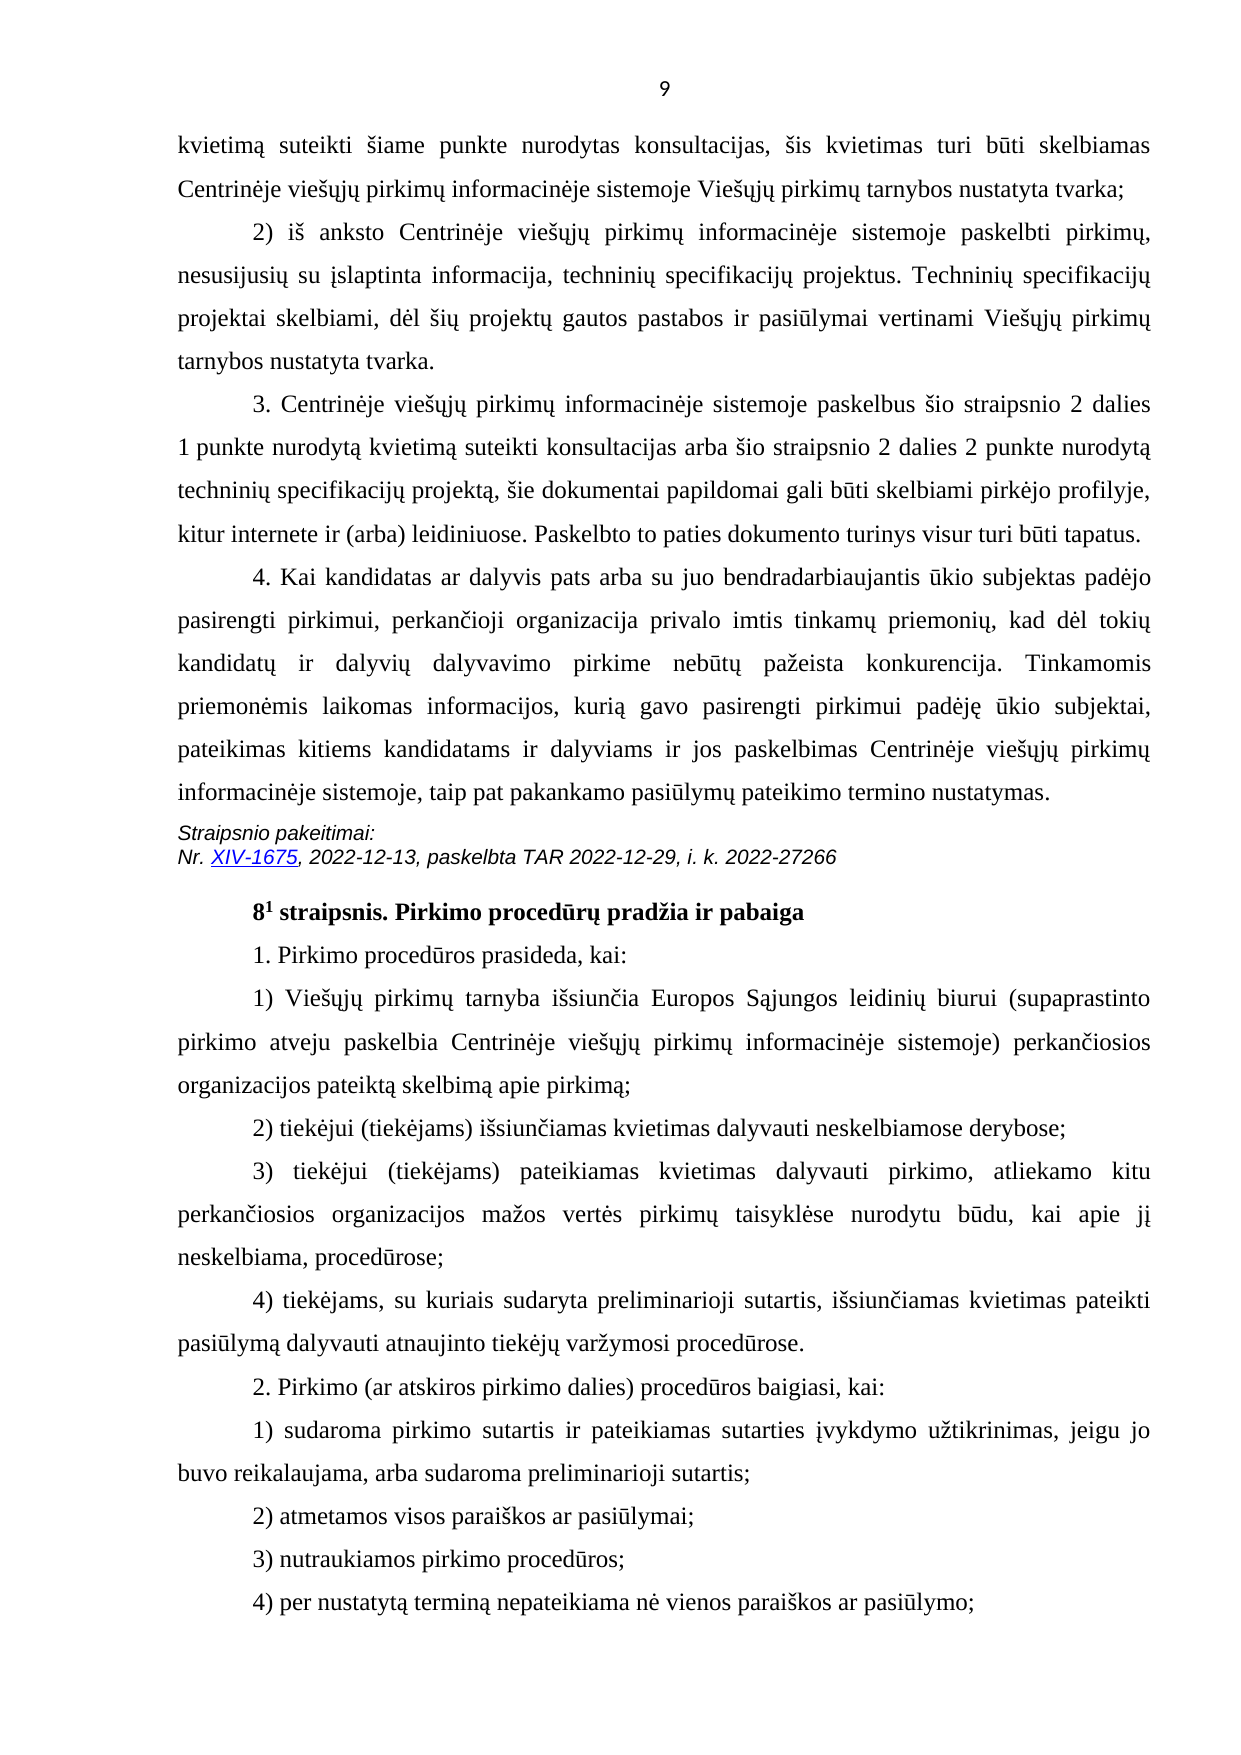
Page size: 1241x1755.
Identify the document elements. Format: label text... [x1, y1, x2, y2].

text 4) tiekėjams, su kuriais sudaryta preliminarioji sutartis, išsiunčiamas kvietimas pateikti pasiūlymą dalyvauti atnaujinto tiekėjų varžymosi procedūrose. [177, 1285, 1152, 1357]
text 3) tiekėjui (tiekėjams) pateikiamas kvietimas dalyvauti pirkimo, atliekamo kitu perkančiosios organizacijos mažos vertės pirkimų taisyklėse nurodytu būdu, kai apie jį neskelbiama, procedūrose; [177, 1156, 1152, 1271]
text 4) per nustatytą terminą nepateikiama nė vienos paraiškos ar pasiūlymo; [177, 1587, 1152, 1616]
text 3) nutraukiamos pirkimo procedūros; [177, 1544, 1152, 1573]
text Nr. XIV-1675, 2022-12-13, paskelbta TAR 2022-12-29, i. k. 2022-27266 [177, 844, 1152, 868]
text 1) sudaroma pirkimo sutartis ir pateikiamas sutarties įvykdymo užtikrinimas, jeigu jo buvo reikalaujama, arba sudaroma preliminarioji sutartis; [177, 1415, 1152, 1487]
text 81 straipsnis. Pirkimo procedūrų pradžia ir pabaiga [177, 897, 1152, 926]
text 1. Pirkimo procedūros prasideda, kai: [177, 940, 1152, 969]
text 1) Viešųjų pirkimų tarnyba išsiunčia Europos Sąjungos leidinių biurui (supaprastinto pirkimo atveju paskelbia Centrinėje viešųjų pirkimų informacinėje sistemoje) perkančiosios organizacijos pateiktą skelbimą apie pirkimą; [177, 983, 1152, 1098]
text 2) atmetamos visos paraiškos ar pasiūlymai; [177, 1501, 1152, 1530]
text Straipsnio pakeitimai: [177, 821, 1152, 844]
text kvietimą suteikti šiame punkte nurodytas konsultacijas, šis kvietimas turi būti skelbiamas Centrinėje viešųjų pirkimų informacinėje sistemoje Viešųjų pirkimų tarnybos nustatyta tvarka; [177, 131, 1152, 202]
text 4. Kai kandidatas ar dalyvis pats arba su juo bendradarbiaujantis ūkio subjektas padėjo pasirengti pirkimui, perkančioji organizacija privalo imtis tinkamų priemonių, kad dėl tokių kandidatų ir dalyvių dalyvavimo pirkime nebūtų pažeista konkurencija. Tinkamomis priemonėmis laikomas informacijos, kurią gavo pasirengti pirkimui padėję ūkio subjektai, pateikimas kitiems kandidatams ir dalyviams ir jos paskelbimas Centrinėje viešųjų pirkimų informacinėje sistemoje, taip pat pakankamo pasiūlymų pateikimo termino nustatymas. [177, 562, 1152, 806]
text 2. Pirkimo (ar atskiros pirkimo dalies) procedūros baigiasi, kai: [177, 1372, 1152, 1400]
text 2) tiekėjui (tiekėjams) išsiunčiamas kvietimas dalyvauti neskelbiamose derybose; [177, 1113, 1152, 1142]
text 2) iš anksto Centrinėje viešųjų pirkimų informacinėje sistemoje paskelbti pirkimų, nesusijusių su įslaptinta informacija, techninių specifikacijų projektus. Techninių specifikacijų projektai skelbiami, dėl šių projektų gautos pastabos ir pasiūlymai vertinami Viešųjų pirkimų tarnybos nustatyta tvarka. [177, 217, 1152, 375]
text 3. Centrinėje viešųjų pirkimų informacinėje sistemoje paskelbus šio straipsnio 2 dalies 1 punkte nurodytą kvietimą suteikti konsultacijas arba šio straipsnio 2 dalies 2 punkte nurodytą techninių specifikacijų projektą, šie dokumentai papildomai gali būti skelbiami pirkėjo profilyje, kitur internete ir (arba) leidiniuose. Paskelbto to paties dokumento turinys visur turi būti tapatus. [177, 389, 1152, 547]
